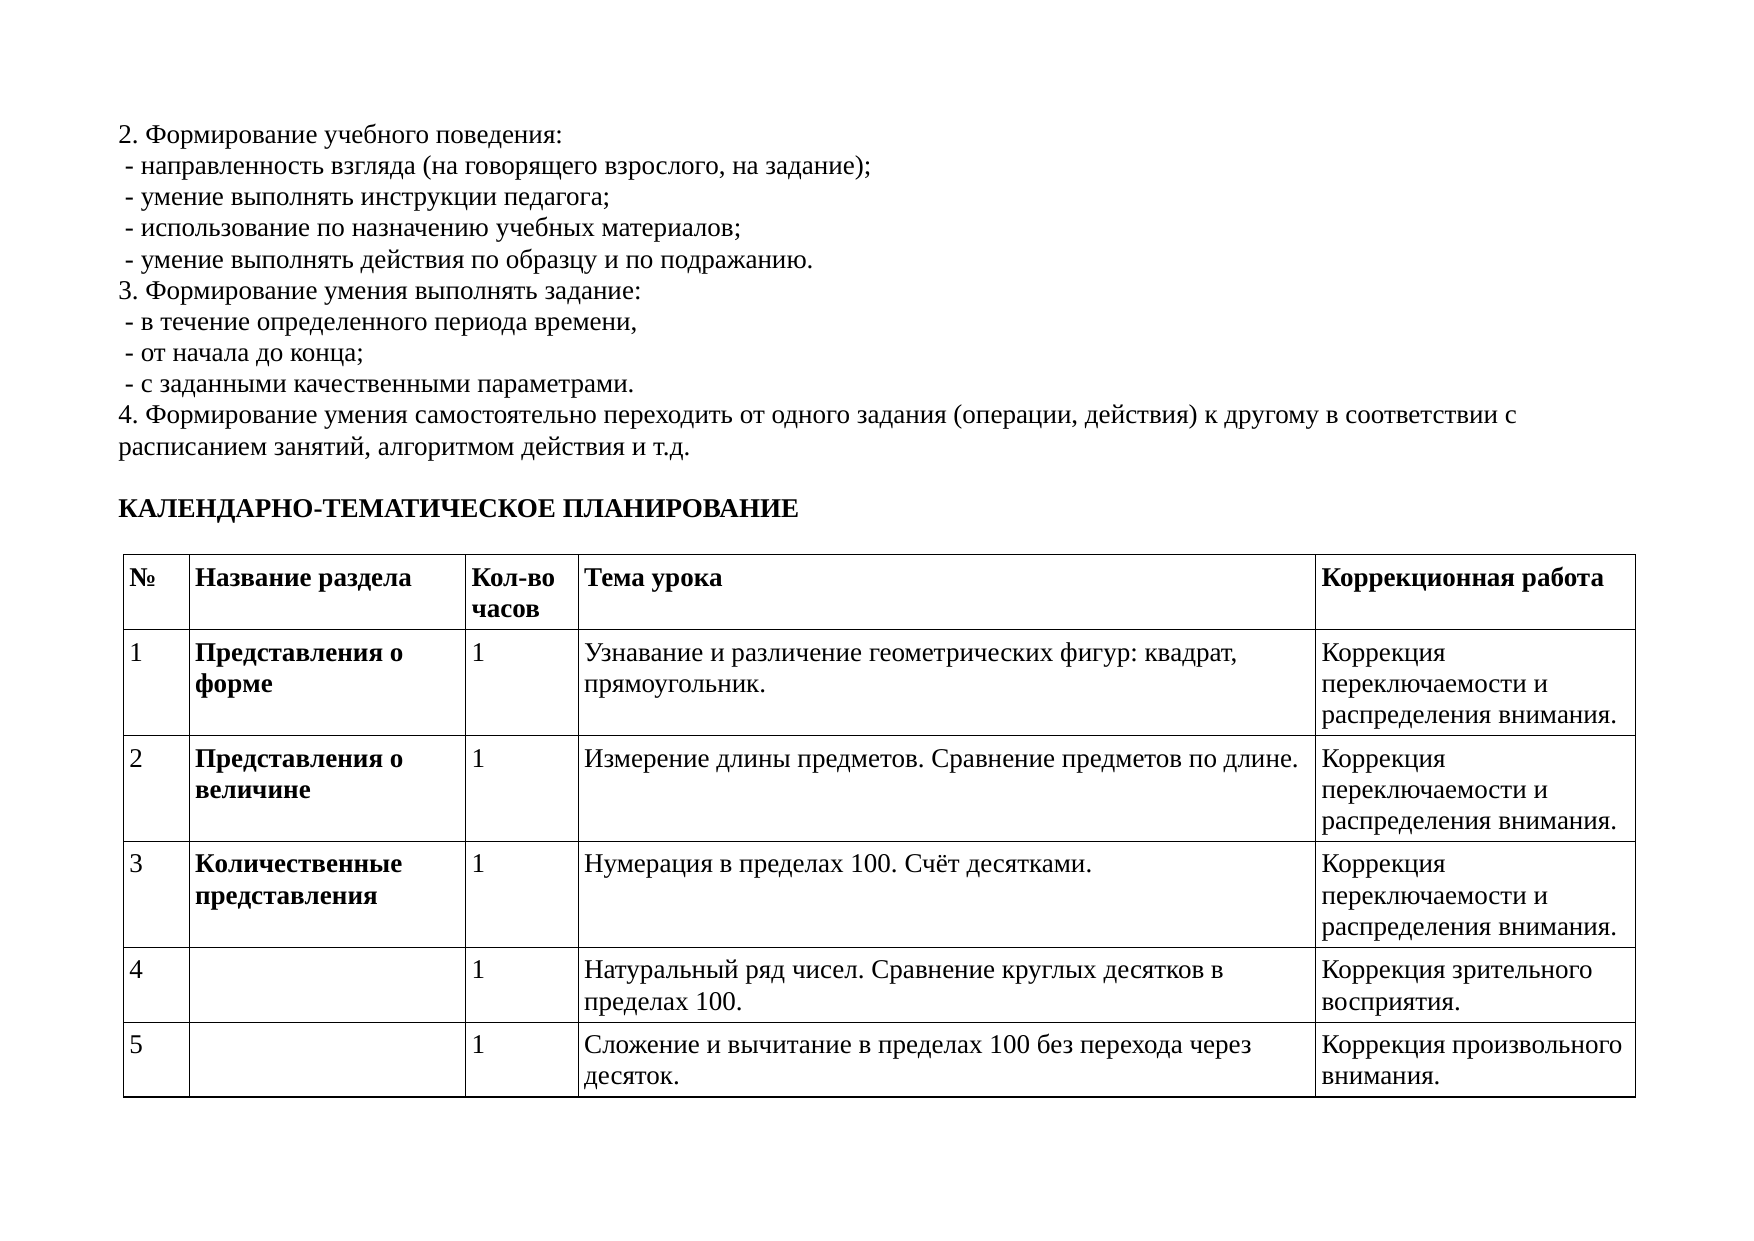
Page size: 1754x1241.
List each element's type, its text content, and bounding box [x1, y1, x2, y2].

table_cell 5 [124, 1023, 189, 1096]
table_cell 1 [466, 948, 578, 1022]
table_cell 3 [124, 842, 189, 947]
table_cell 1 [466, 630, 578, 735]
table_cell Узнавание и различение геометрических фигур: квадрат, прямоугольник. [579, 630, 1315, 735]
text 4. Формирование умения самостоятельно переходить от одного задания (операции, действия) к другому в соответствии с расписанием занятий, алгоритмом действия и т.д. [118, 398, 1636, 461]
table_cell Сложение и вычитание в пределах 100 без перехода через десяток. [579, 1023, 1315, 1096]
table_cell 1 [466, 842, 578, 947]
table_cell Представления о величине [190, 736, 465, 841]
table_cell Количественные представления [190, 842, 465, 947]
text - от начала до конца; [118, 336, 1636, 367]
table_cell Натуральный ряд чисел. Сравнение круглых десятков в пределах 100. [579, 948, 1315, 1022]
text - умение выполнять действия по образцу и по подражанию. [118, 243, 1636, 274]
table_cell 4 [124, 948, 189, 1022]
table_cell Коррекция переключаемости и распределения внимания. [1316, 842, 1635, 947]
table_cell [190, 1023, 465, 1096]
table_header Коррекционная работа [1316, 555, 1635, 629]
table_cell 1 [124, 630, 189, 735]
table_header Кол-во часов [466, 555, 578, 629]
text КАЛЕНДАРНО-ТЕМАТИЧЕСКОЕ ПЛАНИРОВАНИЕ [118, 492, 1636, 523]
table_cell 1 [466, 1023, 578, 1096]
table_header Тема урока [579, 555, 1315, 629]
table_cell [190, 948, 465, 1022]
text - умение выполнять инструкции педагога; [118, 180, 1636, 212]
text 3. Формирование умения выполнять задание: [118, 274, 1636, 305]
table_cell Коррекция зрительного восприятия. [1316, 948, 1635, 1022]
text - в течение определенного периода времени, [118, 305, 1636, 336]
table_cell Коррекция переключаемости и распределения внимания. [1316, 736, 1635, 841]
text - направленность взгляда (на говорящего взрослого, на задание); [118, 149, 1636, 180]
text - с заданными качественными параметрами. [118, 367, 1636, 398]
table_header № [124, 555, 189, 629]
table_header Название раздела [190, 555, 465, 629]
table_cell 2 [124, 736, 189, 841]
table_cell Представления о форме [190, 630, 465, 735]
table_cell 1 [466, 736, 578, 841]
table_cell Измерение длины предметов. Сравнение предметов по длине. [579, 736, 1315, 841]
table_cell Нумерация в пределах 100. Счёт десятками. [579, 842, 1315, 947]
text 2. Формирование учебного поведения: [118, 118, 1636, 149]
table_cell Коррекция переключаемости и распределения внимания. [1316, 630, 1635, 735]
table_cell Коррекция произвольного внимания. [1316, 1023, 1635, 1096]
text - использование по назначению учебных материалов; [118, 212, 1636, 243]
